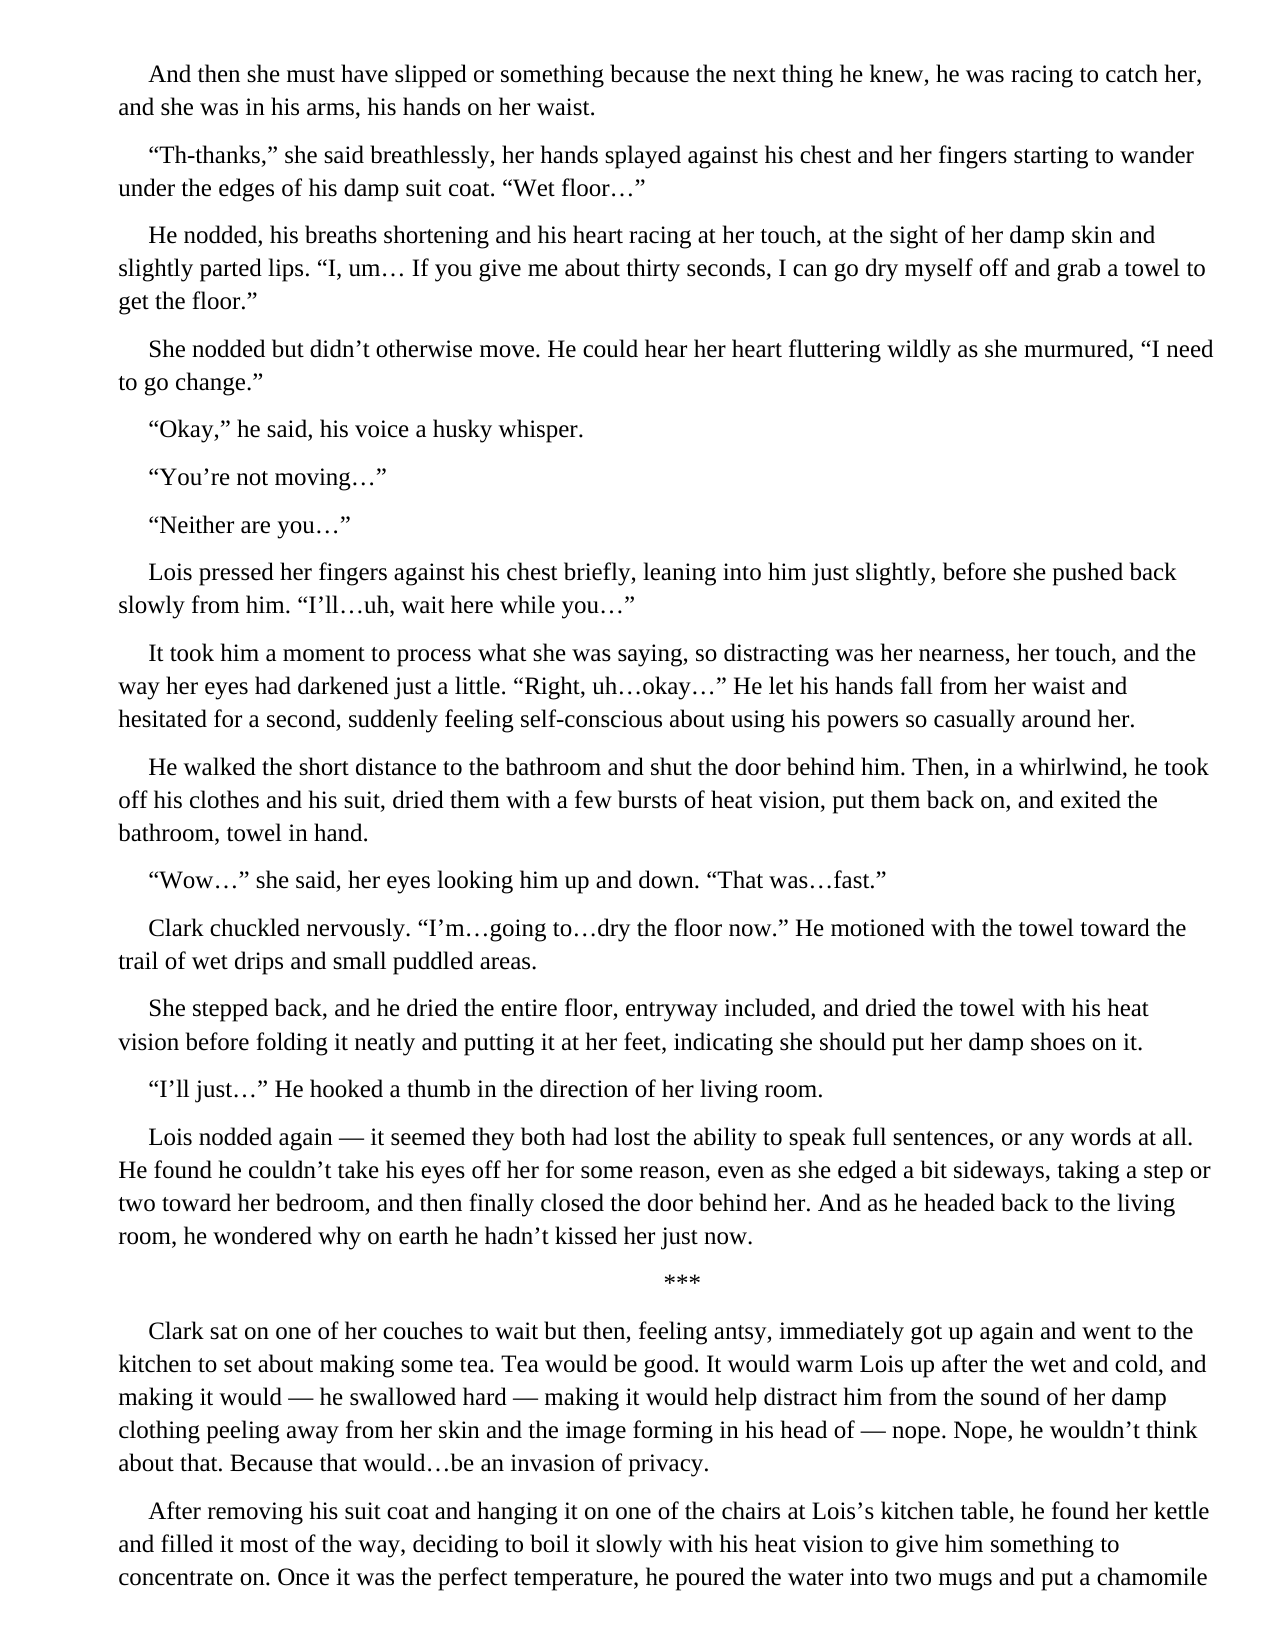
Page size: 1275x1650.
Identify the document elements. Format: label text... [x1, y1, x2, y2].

text It took him a moment to process what she was saying, so distracting was her nearness, her touch, and the way her eyes had darkened just a little. “Right, uh…okay…” He let his hands fall from her waist and hesitated for a second, suddenly feeling self-conscious about using his powers so casually around her. [118, 638, 1216, 733]
text She nodded but didn’t otherwise move. He could hear her heart fluttering wildly as she murmured, “I need to go change.” [118, 334, 1216, 396]
text Clark chuckled nervously. “I’m…going to…dry the floor now.” He motioned with the towel toward the trail of wet drips and small puddled areas. [118, 913, 1216, 975]
text Lois nodded again — it seemed they both had lost the ability to speak full sentences, or any words at all. He found he couldn’t take his eyes off her for some reason, even as she edged a bit sideways, taking a step or two toward her bedroom, and then finally closed the door behind her. And as he headed back to the living room, he wondered why on earth he hadn’t kissed her just now. [118, 1122, 1216, 1249]
text “I’ll just…” He hooked a thumb in the direction of her living room. [118, 1074, 1216, 1103]
text He nodded, his breaths shortening and his heart racing at her touch, at the sight of her damp skin and slightly parted lips. “I, um… If you give me about thirty seconds, I can go dry myself off and grab a towel to get the floor.” [118, 220, 1216, 315]
text “Okay,” he said, his voice a husky whisper. [118, 414, 1216, 443]
text Clark sat on one of her couches to wait but then, feeling antsy, immediately got up again and went to the kitchen to set about making some tea. Tea would be good. It would warm Lois up after the wet and cold, and making it would — he swallowed hard — making it would help distract him from the sound of her damp clothing peeling away from her skin and the image forming in his head of — nope. Nope, he wouldn’t think about that. Because that would…be an invasion of privacy. [118, 1316, 1216, 1477]
text *** [118, 1268, 1216, 1297]
text Lois pressed her fingers against his chest briefly, leaning into him just slightly, before she pushed back slowly from him. “I’ll…uh, wait here while you…” [118, 557, 1216, 619]
text “Wow…” she said, her eyes looking him up and down. “That was…fast.” [118, 865, 1216, 894]
text “Th-thanks,” she said breathlessly, her hands splayed against his chest and her fingers starting to wander under the edges of his damp suit coat. “Wet floor…” [118, 140, 1216, 201]
text He walked the short distance to the bathroom and shut the door behind him. Then, in a whirlwind, he took off his clothes and his suit, dried them with a few bursts of heat vision, put them back on, and exited the bathroom, towel in hand. [118, 752, 1216, 846]
text And then she must have slipped or something because the next thing he knew, he was racing to catch her, and she was in his arms, his hands on her waist. [118, 59, 1216, 121]
text “Neither are you…” [118, 510, 1216, 538]
text “You’re not moving…” [118, 462, 1216, 491]
text She stepped back, and he dried the entire floor, entryway included, and dried the towel with his heat vision before folding it neatly and putting it at her feet, indicating she should put her damp shoes on it. [118, 993, 1216, 1055]
text After removing his suit coat and hanging it on one of the chairs at Lois’s kitchen table, he found her kettle and filled it most of the way, deciding to boil it slowly with his heat vision to give him something to concentrate on. Once it was the perfect temperature, he poured the water into two mugs and put a chamomile [118, 1496, 1216, 1591]
